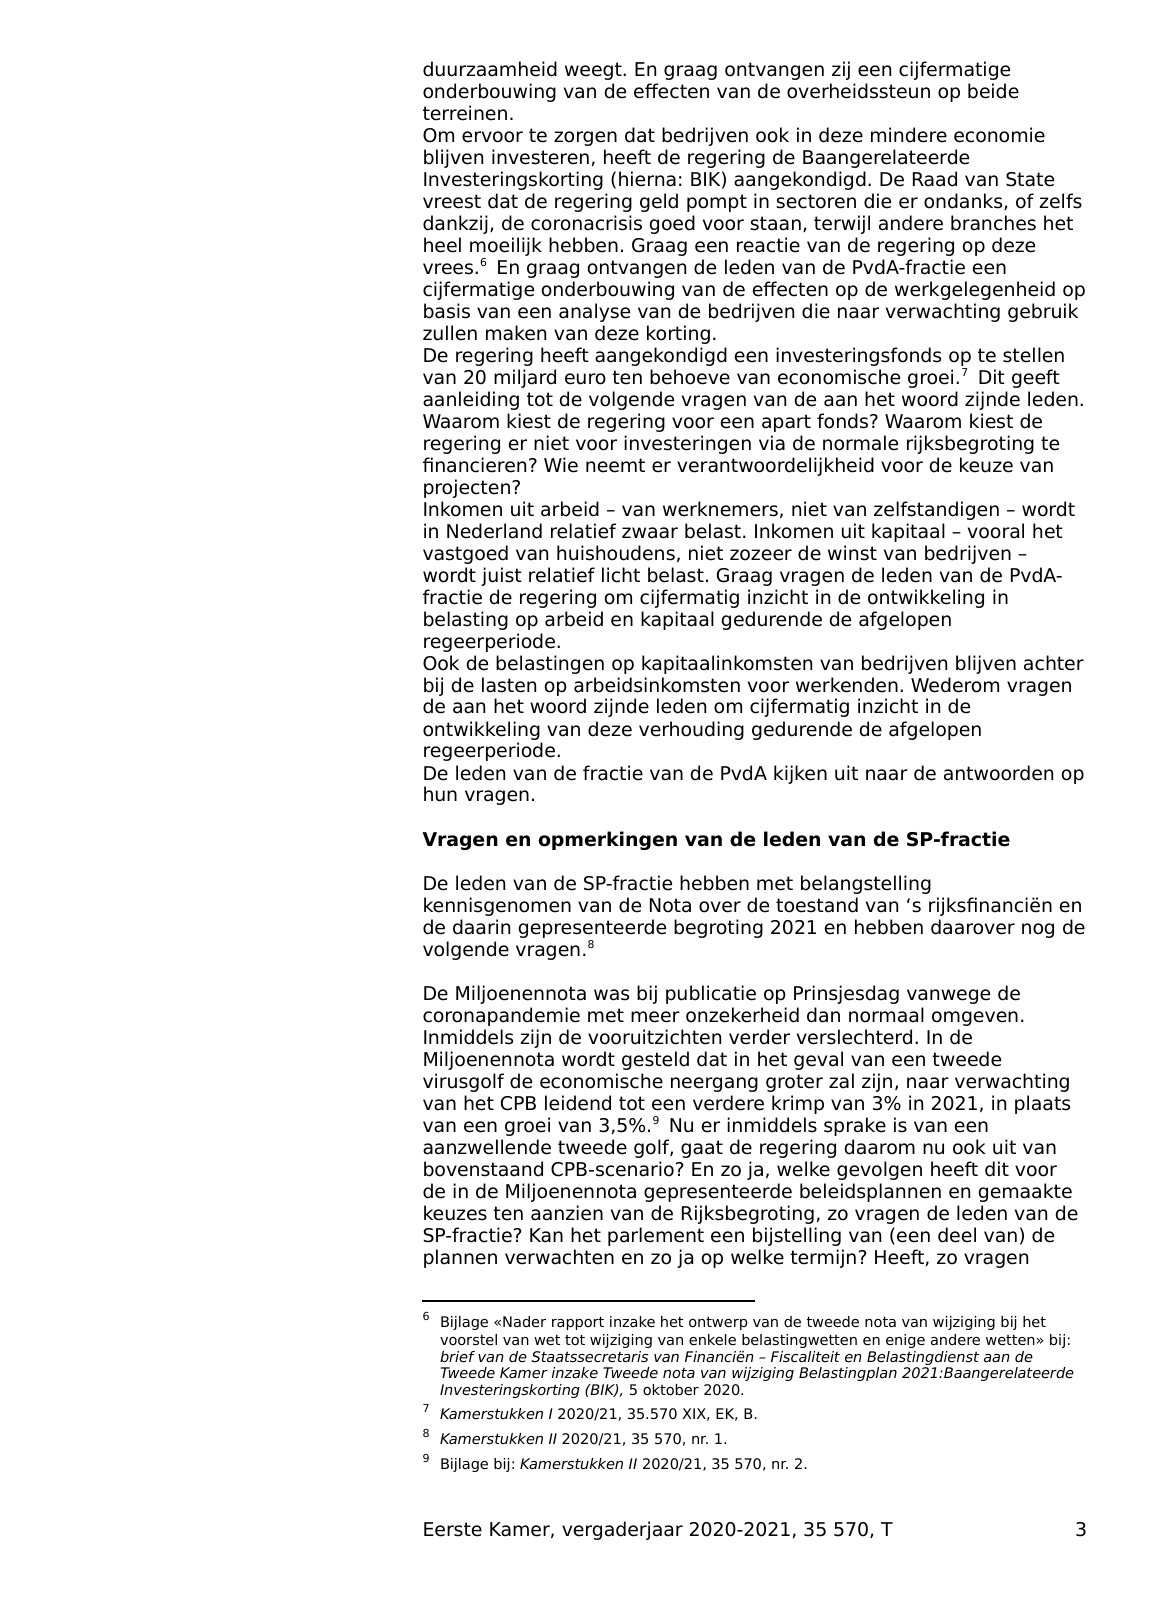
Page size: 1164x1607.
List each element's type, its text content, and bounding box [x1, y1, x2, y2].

text Ook de belastingen op kapitaalinkomsten van bedrijven blijven achter bij de lasten op arbeidsinkomsten voor werkenden. Wederom vragen de aan het woord zijnde leden om cijfermatig inzicht in de ontwikkeling van deze verhouding gedurende de afgelopen regeerperiode. [422, 652, 1087, 762]
text duurzaamheid weegt. En graag ontvangen zij een cijfermatige onderbouwing van de effecten van de overheidssteun op beide terreinen. [422, 59, 1087, 125]
text Kamerstukken I 2020/21, 35.570 XIX, EK, B. [422, 1402, 1087, 1424]
text Kamerstukken II 2020/21, 35 570, nr. 1. [422, 1427, 1087, 1449]
text Inkomen uit arbeid – van werknemers, niet van zelfstandigen – wordt in Nederland relatief zwaar belast. Inkomen uit kapitaal – vooral het vastgoed van huishoudens, niet zozeer de winst van bedrijven – wordt juist relatief licht belast. Graag vragen de leden van de PvdA-fractie de regering om cijfermatig inzicht in de ontwikkeling in belasting op arbeid en kapitaal gedurende de afgelopen regeerperiode. [422, 499, 1087, 652]
text Bijlage «Nader rapport inzake het ontwerp van de tweede nota van wijziging bij het voorstel van wet tot wijziging van enkele belastingwetten en enige andere wetten» bij: brief van de Staatssecretaris van Financiën – Fiscaliteit en Belastingdienst aan de Tweede Kamer inzake Tweede nota van wijziging Belastingplan 2021:Baangerelateerde Investeringskorting (BIK), 5 oktober 2020. [422, 1310, 1087, 1399]
text Bijlage bij: Kamerstukken II 2020/21, 35 570, nr. 2. [422, 1452, 1087, 1474]
text De regering heeft aangekondigd een investeringsfonds op te stellen van 20 miljard euro ten behoeve van economische groei. Dit geeft aanleiding tot de volgende vragen van de aan het woord zijnde leden. Waarom kiest de regering voor een apart fonds? Waarom kiest de regering er niet voor investeringen via de normale rijksbegroting te financieren? Wie neemt er verantwoordelijkheid voor de keuze van projecten? [422, 345, 1087, 499]
text De Miljoenennota was bij publicatie op Prinsjesdag vanwege de coronapandemie met meer onzekerheid dan normaal omgeven. Inmiddels zijn de vooruitzichten verder verslechterd. In de Miljoenennota wordt gesteld dat in het geval van een tweede virusgolf de economische neergang groter zal zijn, naar verwachting van het CPB leidend tot een verdere krimp van 3% in 2021, in plaats van een groei van 3,5%. Nu er inmiddels sprake is van een aanzwellende tweede golf, gaat de regering daarom nu ook uit van bovenstaand CPB-scenario? En zo ja, welke gevolgen heeft dit voor de in de Miljoenennota gepresenteerde beleidsplannen en gemaakte keuzes ten aanzien van de Rijksbegroting, zo vragen de leden van de SP-fractie? Kan het parlement een bijstelling van (een deel van) de plannen verwachten en zo ja op welke termijn? Heeft, zo vragen [422, 983, 1087, 1268]
text De leden van de fractie van de PvdA kijken uit naar de antwoorden op hun vragen. [422, 762, 1087, 806]
text Om ervoor te zorgen dat bedrijven ook in deze mindere economie blijven investeren, heeft de regering de Baangerelateerde Investeringskorting (hierna: BIK) aangekondigd. De Raad van State vreest dat de regering geld pompt in sectoren die er ondanks, of zelfs dankzij, de coronacrisis goed voor staan, terwijl andere branches het heel moeilijk hebben. Graag een reactie van de regering op deze vrees. En graag ontvangen de leden van de PvdA-fractie een cijfermatige onderbouwing van de effecten op de werkgelegenheid op basis van een analyse van de bedrijven die naar verwachting gebruik zullen maken van deze korting. [422, 125, 1087, 345]
subtitle Vragen en opmerkingen van de leden van de SP-fractie [422, 828, 1087, 851]
text De leden van de SP-fractie hebben met belangstelling kennisgenomen van de Nota over de toestand van ‘s rijksfinanciën en de daarin gepresenteerde begroting 2021 en hebben daarover nog de volgende vragen. [422, 873, 1087, 961]
